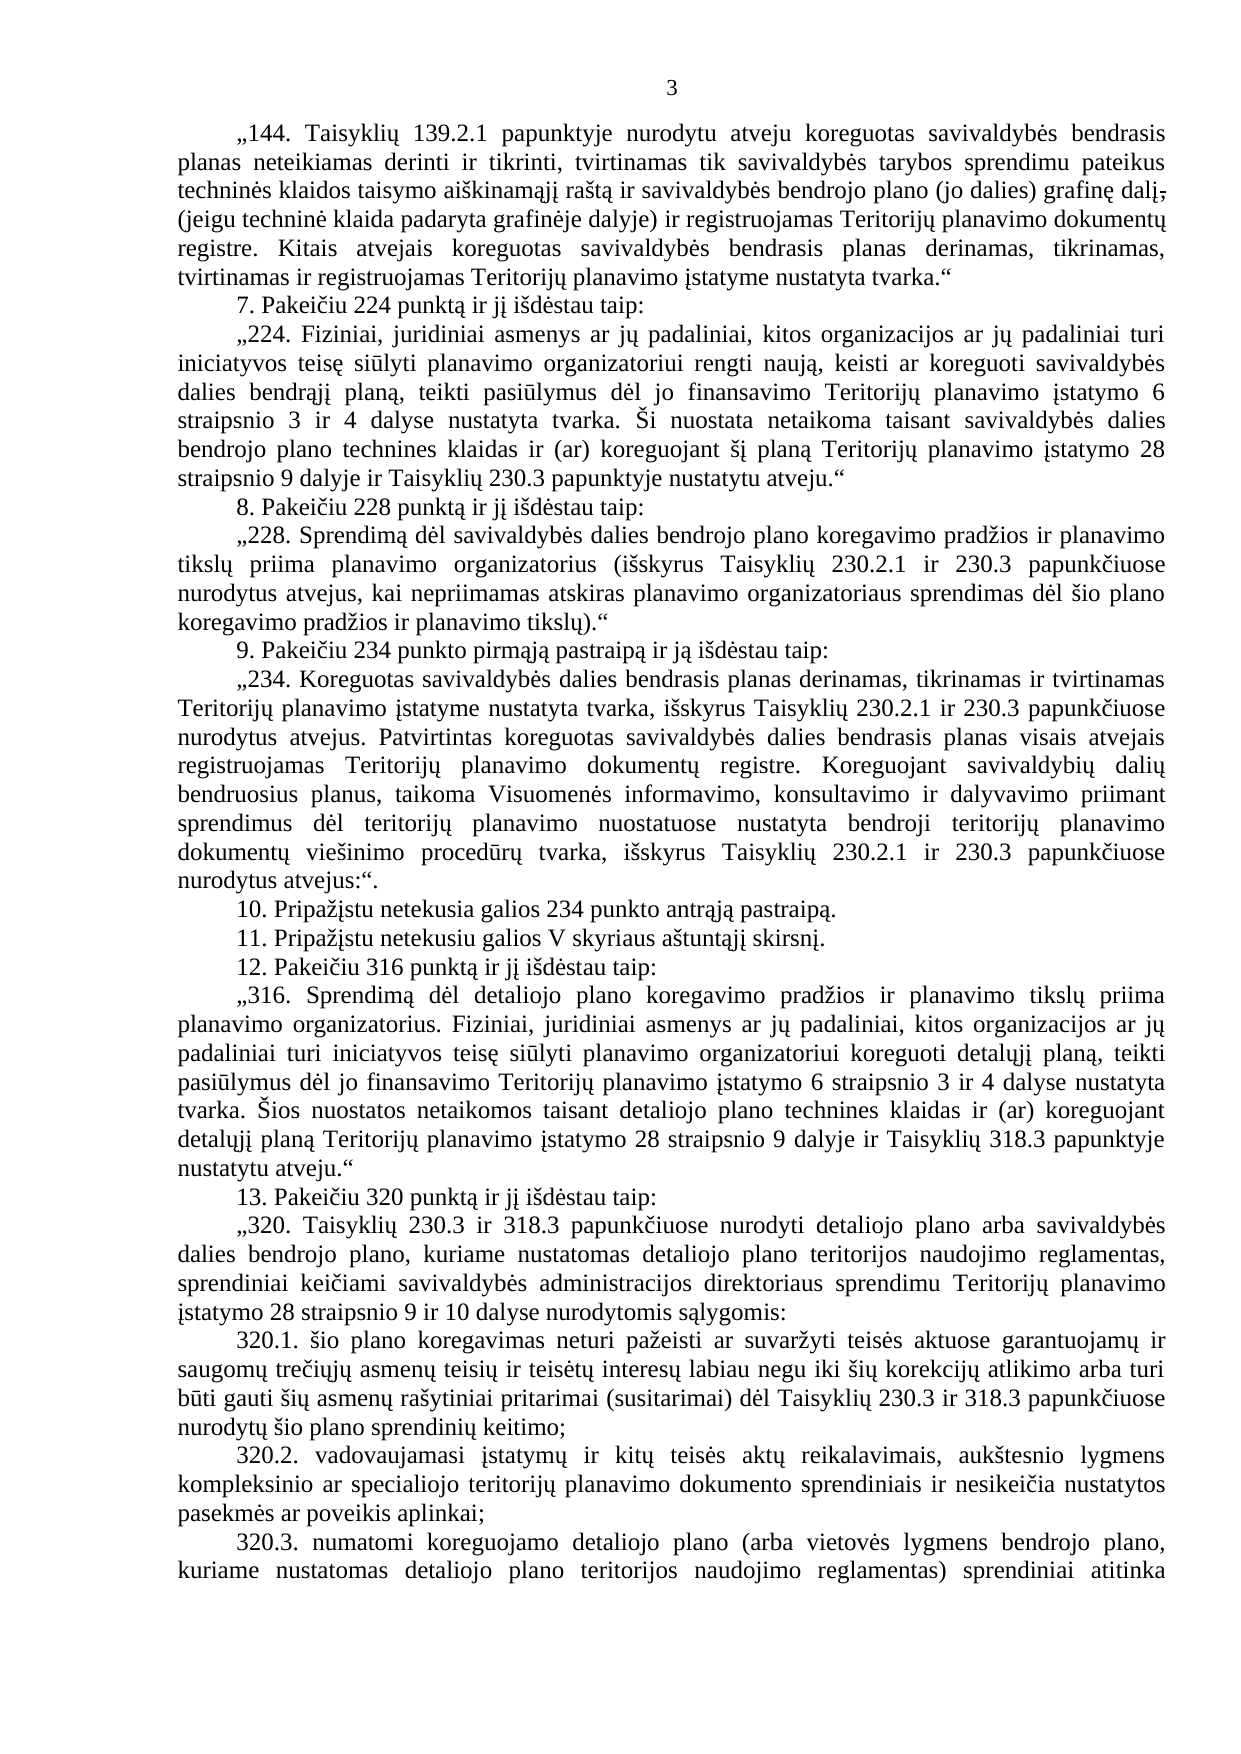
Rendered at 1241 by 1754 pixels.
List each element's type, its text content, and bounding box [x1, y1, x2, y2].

text 320.3. numatomi koreguojamo detaliojo plano (arba vietovės lygmens bendrojo plano, kuriame nustatomas detaliojo plano teritorijos naudojimo reglamentas) sprendiniai atitinka [177, 1527, 1166, 1584]
text 320.1. šio plano koregavimas neturi pažeisti ar suvaržyti teisės aktuose garantuojamų ir saugomų trečiųjų asmenų teisių ir teisėtų interesų labiau negu iki šių korekcijų atlikimo arba turi būti gauti šių asmenų rašytiniai pritarimai (susitarimai) dėl Taisyklių 230.3 ir 318.3 papunkčiuose nurodytų šio plano sprendinių keitimo; [177, 1326, 1166, 1441]
text 7. Pakeičiu 224 punktą ir jį išdėstau taip: [177, 291, 1166, 319]
text 9. Pakeičiu 234 punkto pirmąją pastraipą ir ją išdėstau taip: [177, 636, 1166, 664]
text „234. Koreguotas savivaldybės dalies bendrasis planas derinamas, tikrinamas ir tvirtinamas Teritorijų planavimo įstatyme nustatyta tvarka, išskyrus Taisyklių 230.2.1 ir 230.3 papunkčiuose nurodytus atvejus. Patvirtintas koreguotas savivaldybės dalies bendrasis planas visais atvejais registruojamas Teritorijų planavimo dokumentų registre. Koreguojant savivaldybių dalių bendruosius planus, taikoma Visuomenės informavimo, konsultavimo ir dalyvavimo priimant sprendimus dėl teritorijų planavimo nuostatuose nustatyta bendroji teritorijų planavimo dokumentų viešinimo procedūrų tvarka, išskyrus Taisyklių 230.2.1 ir 230.3 papunkčiuose nurodytus atvejus:“. [177, 664, 1166, 894]
text „316. Sprendimą dėl detaliojo plano koregavimo pradžios ir planavimo tikslų priima planavimo organizatorius. Fiziniai, juridiniai asmenys ar jų padaliniai, kitos organizacijos ar jų padaliniai turi iniciatyvos teisę siūlyti planavimo organizatoriui koreguoti detalųjį planą, teikti pasiūlymus dėl jo finansavimo Teritorijų planavimo įstatymo 6 straipsnio 3 ir 4 dalyse nustatyta tvarka. Šios nuostatos netaikomos taisant detaliojo plano technines klaidas ir (ar) koreguojant detalųjį planą Teritorijų planavimo įstatymo 28 straipsnio 9 dalyje ir Taisyklių 318.3 papunktyje nustatytu atveju.“ [177, 981, 1166, 1182]
text „228. Sprendimą dėl savivaldybės dalies bendrojo plano koregavimo pradžios ir planavimo tikslų priima planavimo organizatorius (išskyrus Taisyklių 230.2.1 ir 230.3 papunkčiuose nurodytus atvejus, kai nepriimamas atskiras planavimo organizatoriaus sprendimas dėl šio plano koregavimo pradžios ir planavimo tikslų).“ [177, 521, 1166, 636]
text „320. Taisyklių 230.3 ir 318.3 papunkčiuose nurodyti detaliojo plano arba savivaldybės dalies bendrojo plano, kuriame nustatomas detaliojo plano teritorijos naudojimo reglamentas, sprendiniai keičiami savivaldybės administracijos direktoriaus sprendimu Teritorijų planavimo įstatymo 28 straipsnio 9 ir 10 dalyse nurodytomis sąlygomis: [177, 1211, 1166, 1326]
text 11. Pripažįstu netekusiu galios V skyriaus aštuntąjį skirsnį. [177, 923, 1166, 952]
text 8. Pakeičiu 228 punktą ir jį išdėstau taip: [177, 492, 1166, 521]
text 10. Pripažįstu netekusia galios 234 punkto antrąją pastraipą. [177, 894, 1166, 923]
text „144. Taisyklių 139.2.1 papunktyje nurodytu atveju koreguotas savivaldybės bendrasis planas neteikiamas derinti ir tikrinti, tvirtinamas tik savivaldybės tarybos sprendimu pateikus techninės klaidos taisymo aiškinamąjį raštą ir savivaldybės bendrojo plano (jo dalies) grafinę dalį, (jeigu techninė klaida padaryta grafinėje dalyje) ir registruojamas Teritorijų planavimo dokumentų registre. Kitais atvejais koreguotas savivaldybės bendrasis planas derinamas, tikrinamas, tvirtinamas ir registruojamas Teritorijų planavimo įstatyme nustatyta tvarka.“ [177, 118, 1166, 291]
text 13. Pakeičiu 320 punktą ir jį išdėstau taip: [177, 1182, 1166, 1211]
text 320.2. vadovaujamasi įstatymų ir kitų teisės aktų reikalavimais, aukštesnio lygmens kompleksinio ar specialiojo teritorijų planavimo dokumento sprendiniais ir nesikeičia nustatytos pasekmės ar poveikis aplinkai; [177, 1441, 1166, 1527]
text „224. Fiziniai, juridiniai asmenys ar jų padaliniai, kitos organizacijos ar jų padaliniai turi iniciatyvos teisę siūlyti planavimo organizatoriui rengti naują, keisti ar koreguoti savivaldybės dalies bendrąjį planą, teikti pasiūlymus dėl jo finansavimo Teritorijų planavimo įstatymo 6 straipsnio 3 ir 4 dalyse nustatyta tvarka. Ši nuostata netaikoma taisant savivaldybės dalies bendrojo plano technines klaidas ir (ar) koreguojant šį planą Teritorijų planavimo įstatymo 28 straipsnio 9 dalyje ir Taisyklių 230.3 papunktyje nustatytu atveju.“ [177, 319, 1166, 492]
text 12. Pakeičiu 316 punktą ir jį išdėstau taip: [177, 952, 1166, 981]
